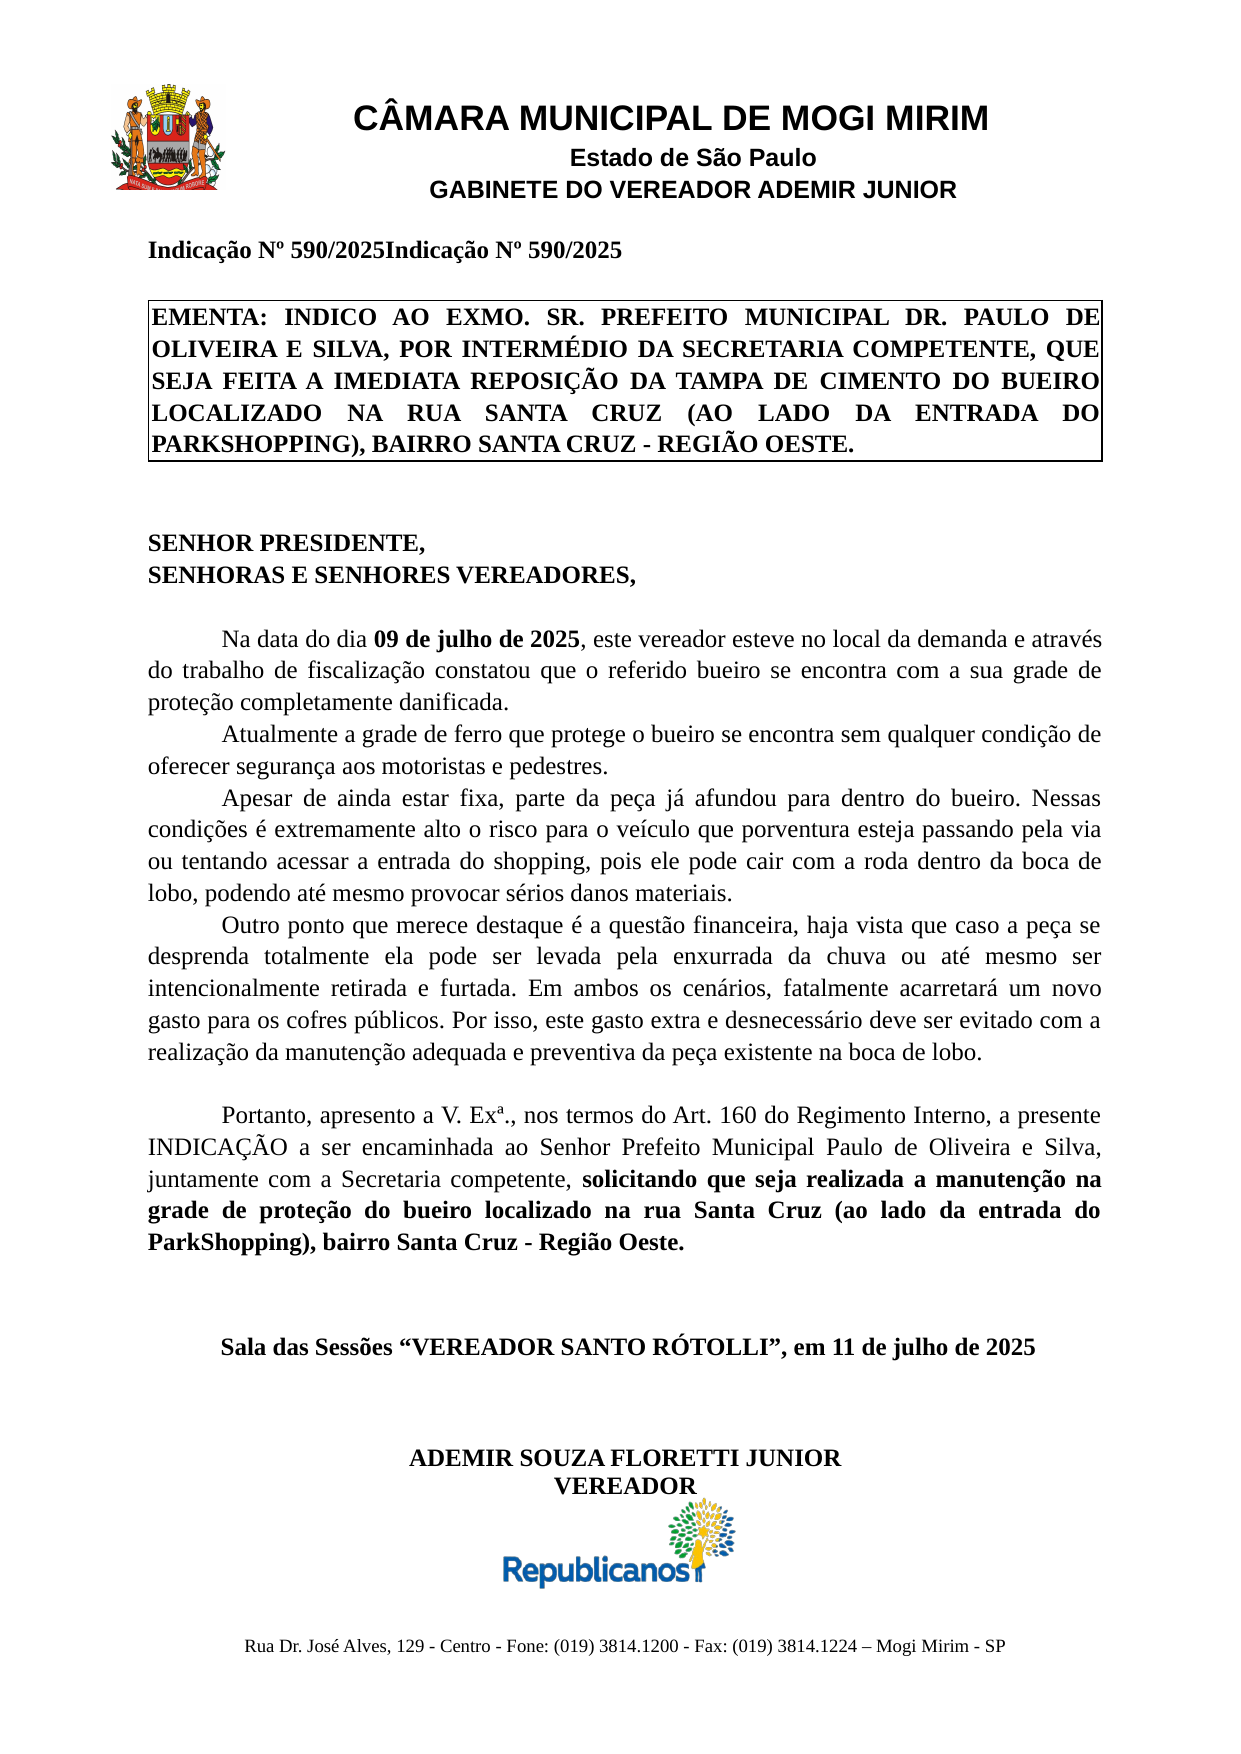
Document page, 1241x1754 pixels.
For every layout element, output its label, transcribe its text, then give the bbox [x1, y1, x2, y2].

text Na data do dia 09 de julho de 2025, este vereador esteve no local da demanda e através do trabalho de fiscalização constatou que o referido bueiro se encontra com a sua grade de proteção completamente danificada. [148, 625, 1103, 716]
text Outro ponto que merece destaque é a questão financeira, haja vista que caso a peça se desprenda totalmente ela pode ser levada pela enxurrada da chuva ou até mesmo ser intencionalmente retirada e furtada. Em ambos os cenários, fatalmente acarretará um novo gasto para os cofres públicos. Por isso, este gasto extra e desnecessário deve ser evitado com a realização da manutenção adequada e preventiva da peça existente na boca de lobo. [148, 911, 1103, 1066]
text EMENTA: INDICO AO EXMO. SR. PREFEITO MUNICIPAL DR. PAULO DE OLIVEIRA E SILVA, POR INTERMÉDIO DA SECRETARIA COMPETENTE, QUE SEJA FEITA A IMEDIATA REPOSIÇÃO DA TAMPA DE CIMENTO DO BUEIRO LOCALIZADO NA RUA SANTA CRUZ (AO LADO DA ENTRADA DO PARKSHOPPING), BAIRRO SANTA CRUZ - REGIÃO OESTE. [149, 301, 1101, 460]
text SENHORAS E SENHORES VEREADORES, [148, 561, 1103, 589]
picture [488, 1486, 750, 1595]
text Atualmente a grade de ferro que protege o bueiro se encontra sem qualquer condição de oferecer segurança aos motoristas e pedestres. [148, 720, 1103, 779]
text ADEMIR SOUZA FLORETTI JUNIOR [148, 1444, 1103, 1472]
picture [110, 84, 226, 190]
text SENHOR PRESIDENTE, [148, 529, 1103, 557]
text Portanto, apresento a V. Exª., nos termos do Art. 160 do Regimento Interno, a presente INDICAÇÃO a ser encaminhada ao Senhor Prefeito Municipal Paulo de Oliveira e Silva, juntamente com a Secretaria competente, solicitando que seja realizada a manutenção na grade de proteção do bueiro localizado na rua Santa Cruz (ao lado da entrada do ParkShopping), bairro Santa Cruz - Região Oeste. [148, 1101, 1103, 1256]
text VEREADOR [148, 1472, 1103, 1500]
text Indicação Nº 590/2025Indicação Nº 590/2025 [148, 236, 1103, 264]
text Sala das Sessões “VEREADOR SANTO RÓTOLLI”, em 11 de julho de 2025 [148, 1333, 1103, 1361]
text Apesar de ainda estar fixa, parte da peça já afundou para dentro do bueiro. Nessas condições é extremamente alto o risco para o veículo que porventura esteja passando pela via ou tentando acessar a entrada do shopping, pois ele pode cair com a roda dentro da boca de lobo, podendo até mesmo provocar sérios danos materiais. [148, 784, 1103, 907]
